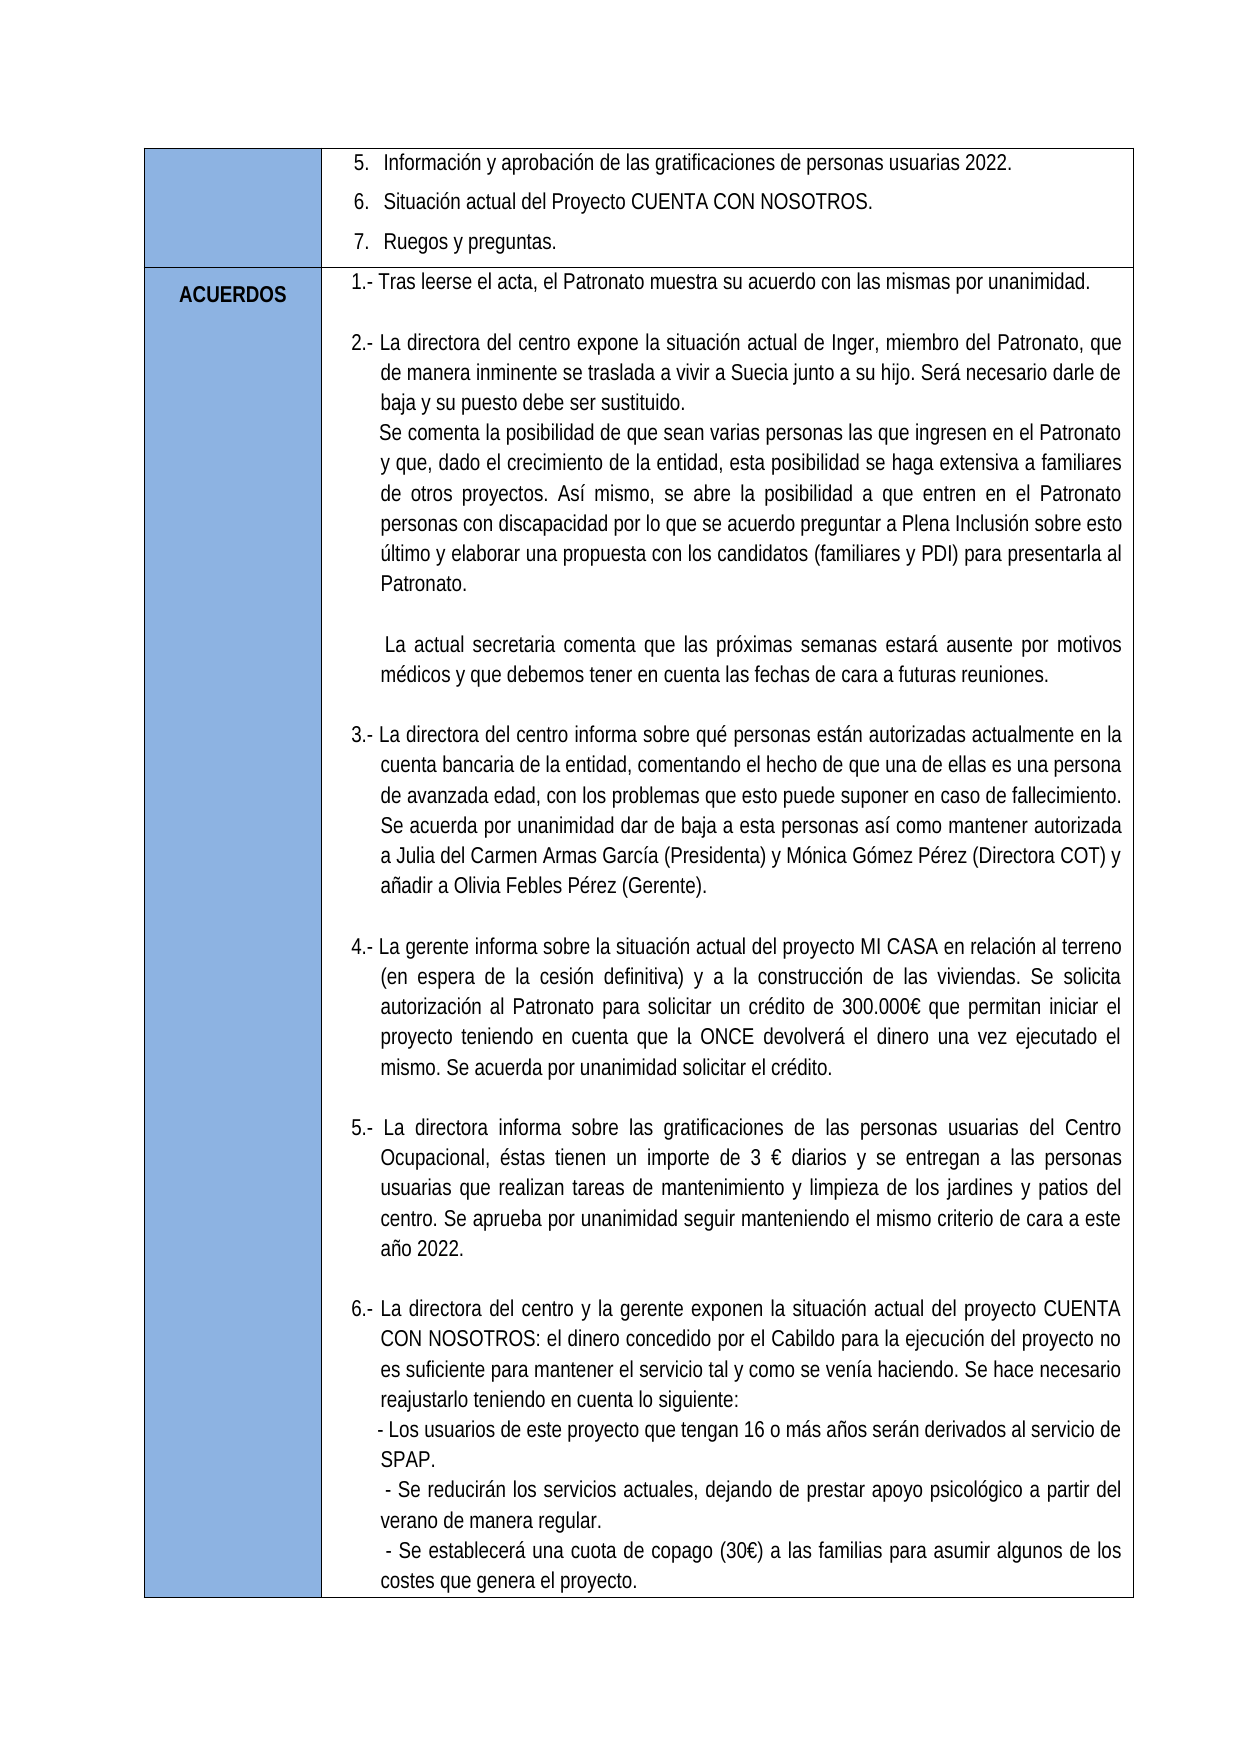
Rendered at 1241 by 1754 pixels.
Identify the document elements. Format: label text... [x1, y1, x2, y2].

table_cell [145, 149, 321, 267]
table_cell Aprobar si procede, las actas anteriores (29.03.2022 y 21.01.2022) Situaciones miembros del Patronato y toma de decisiones al respecto. Representantes cuenta bancaria Caixa Bank. Situación actual Proyecto MI CASA y aprobar, si procede, solicitud de crédito. Información y aprobación de las gratificaciones de personas usuarias 2022. Situación actual del Proyecto CUENTA CON NOSOTROS. Ruegos y preguntas. [322, 149, 1133, 267]
table_cell ACUERDOS [145, 268, 321, 1597]
table_cell 1.- Tras leerse el acta, el Patronato muestra su acuerdo con las mismas por unanimidad. 2.- La directora del centro expone la situación actual de Inger, miembro del Patronato, que de manera inminente se traslada a vivir a Suecia junto a su hijo. Será necesario darle de baja y su puesto debe ser sustituido. Se comenta la posibilidad de que sean varias personas las que ingresen en el Patronato y que, dado el crecimiento de la entidad, esta posibilidad se haga extensiva a familiares de otros proyectos. Así mismo, se abre la posibilidad a que entren en el Patronato personas con discapacidad por lo que se acuerdo preguntar a Plena Inclusión sobre esto último y elaborar una propuesta con los candidatos (familiares y PDI) para presentarla al Patronato. La actual secretaria comenta que las próximas semanas estará ausente por motivos médicos y que debemos tener en cuenta las fechas de cara a futuras reuniones. 3.- La directora del centro informa sobre qué personas están autorizadas actualmente en la cuenta bancaria de la entidad, comentando el hecho de que una de ellas es una persona de avanzada edad, con los problemas que esto puede suponer en caso de fallecimiento. Se acuerda por unanimidad dar de baja a esta personas así como mantener autorizada a Julia del Carmen Armas García (Presidenta) y Mónica Gómez Pérez (Directora COT) y añadir a Olivia Febles Pérez (Gerente). 4.- La gerente informa sobre la situación actual del proyecto MI CASA en relación al terreno (en espera de la cesión definitiva) y a la construcción de las viviendas. Se solicita autorización al Patronato para solicitar un crédito de 300.000€ que permitan iniciar el proyecto teniendo en cuenta que la ONCE devolverá el dinero una vez ejecutado el mismo. Se acuerda por unanimidad solicitar el crédito. 5.- La directora informa sobre las gratificaciones de las personas usuarias del Centro Ocupacional, éstas tienen un importe de 3 € diarios y se entregan a las personas usuarias que realizan tareas de mantenimiento y limpieza de los jardines y patios del centro. Se aprueba por unanimidad seguir manteniendo el mismo criterio de cara a este año 2022. 6.- La directora del centro y la gerente exponen la situación actual del proyecto CUENTA CON NOSOTROS: el dinero concedido por el Cabildo para la ejecución del proyecto no es suficiente para mantener el servicio tal y como se venía haciendo. Se hace necesario reajustarlo teniendo en cuenta lo siguiente: - Los usuarios de este proyecto que tengan 16 o más años serán derivados al servicio de SPAP. - Se reducirán los servicios actuales, dejando de prestar apoyo psicológico a partir del verano de manera regular. - Se establecerá una cuota de copago (30€) a las familias para asumir algunos de los costes que genera el proyecto. [322, 268, 1133, 1597]
